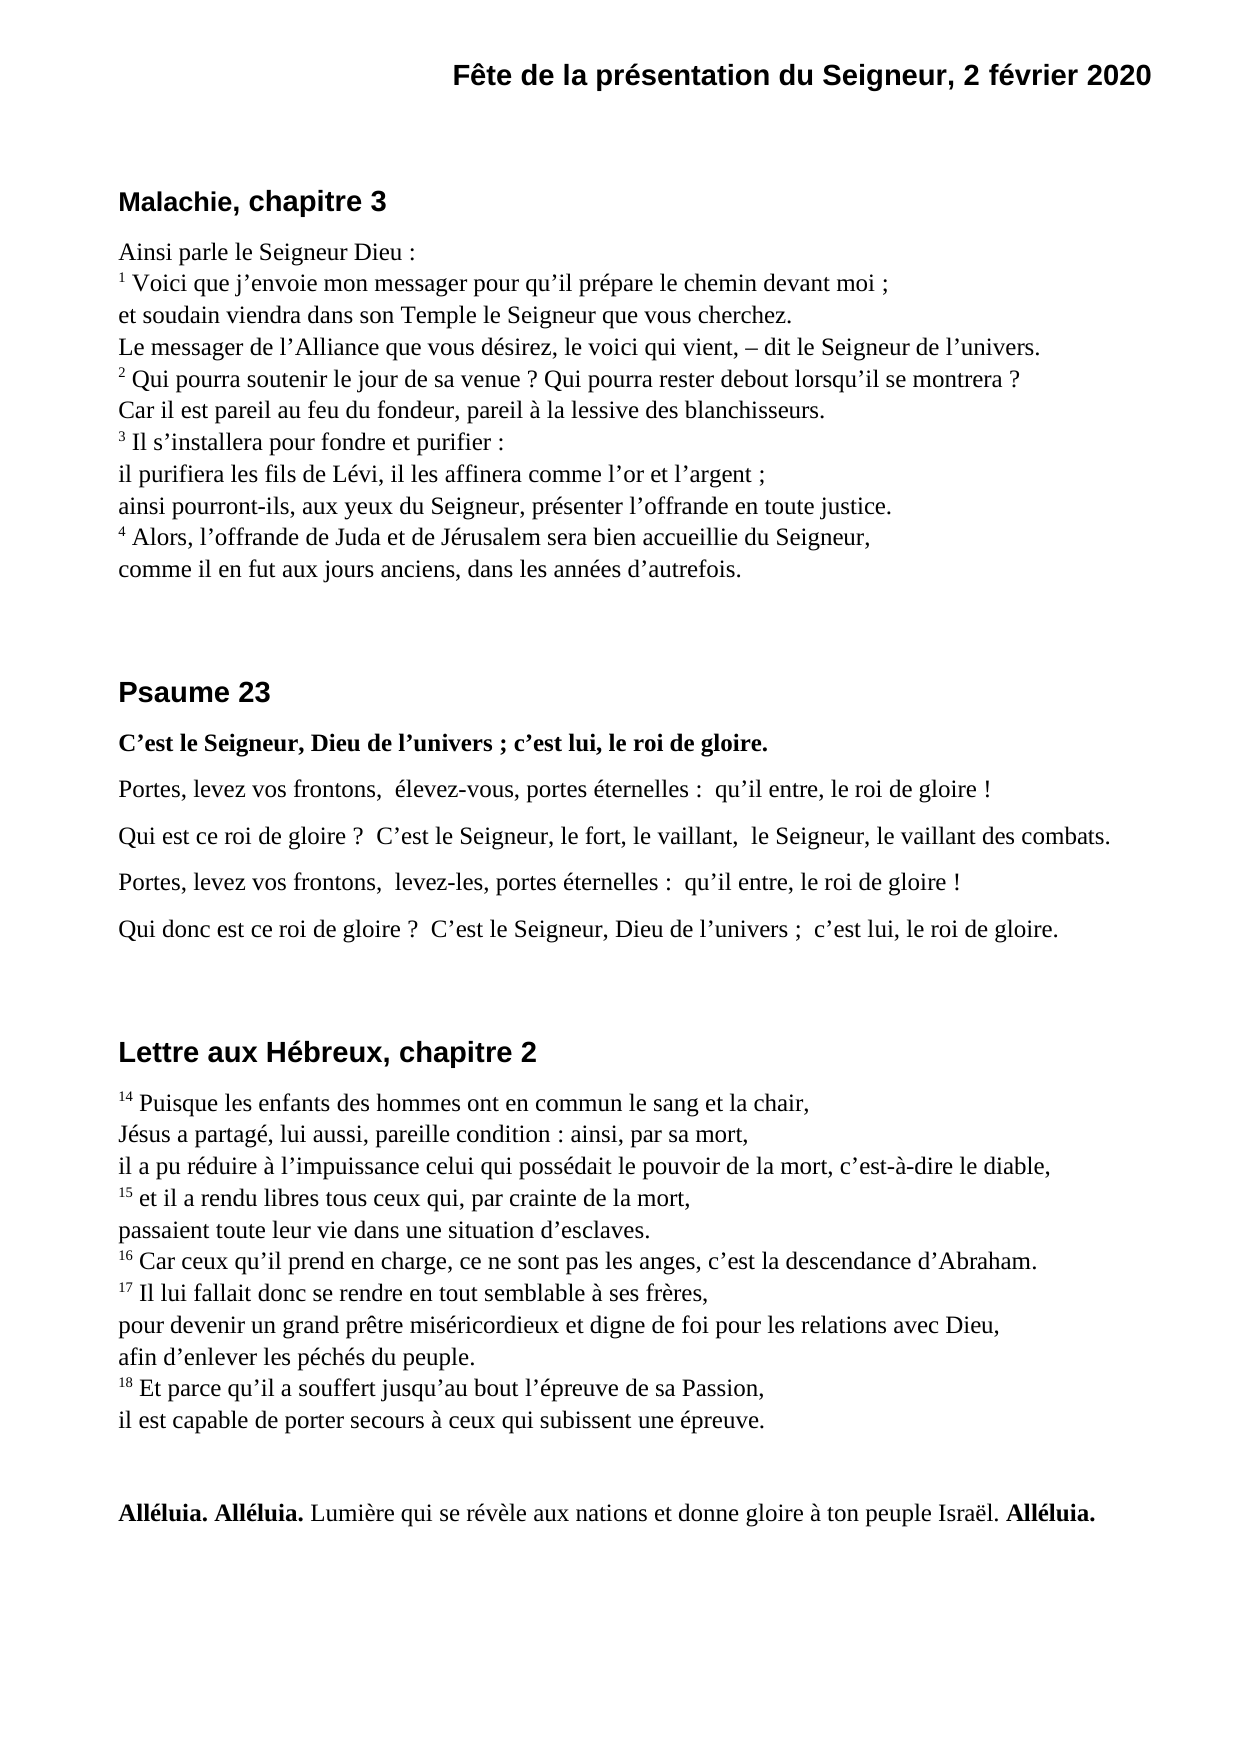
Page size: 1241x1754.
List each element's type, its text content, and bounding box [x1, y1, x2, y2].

text Qui donc est ce roi de gloire ? C’est le Seigneur, Dieu de l’univers ; c’est lui, le roi de gloire. [118, 915, 1152, 943]
text Qui est ce roi de gloire ? C’est le Seigneur, le fort, le vaillant, le Seigneur, le vaillant des combats. [118, 822, 1152, 850]
text ainsi pourront-ils, aux yeux du Seigneur, présenter l’offrande en toute justice. [118, 492, 1152, 519]
subtitle Lettre aux Hébreux, chapitre 2 [118, 1036, 1152, 1069]
text il a pu réduire à l’impuissance celui qui possédait le pouvoir de la mort, c’est-à-dire le diable, [118, 1152, 1152, 1180]
text Portes, levez vos frontons, élevez-vous, portes éternelles : qu’il entre, le roi de gloire ! [118, 775, 1152, 803]
text comme il en fut aux jours anciens, dans les années d’autrefois. [118, 555, 1152, 583]
subtitle Malachie, chapitre 3 [118, 185, 1152, 218]
text Car il est pareil au feu du fondeur, pareil à la lessive des blanchisseurs. [118, 396, 1152, 424]
text Le messager de l’Alliance que vous désirez, le voici qui vient, – dit le Seigneur de l’univers. [118, 333, 1152, 361]
subtitle Fête de la présentation du Seigneur, 2 février 2020 [118, 59, 1152, 92]
text 1 Voici que j’envoie mon messager pour qu’il prépare le chemin devant moi ; [118, 269, 1152, 297]
text 16 Car ceux qu’il prend en charge, ce ne sont pas les anges, c’est la descendance d’Abraham. [118, 1247, 1152, 1275]
text C’est le Seigneur, Dieu de l’univers ; c’est lui, le roi de gloire. [118, 729, 1152, 757]
text afin d’enlever les péchés du peuple. [118, 1343, 1152, 1371]
text il purifiera les fils de Lévi, il les affinera comme l’or et l’argent ; [118, 460, 1152, 488]
text 18 Et parce qu’il a souffert jusqu’au bout l’épreuve de sa Passion, [118, 1374, 1152, 1402]
text Jésus a partagé, lui aussi, pareille condition : ainsi, par sa mort, [118, 1120, 1152, 1148]
text 3 Il s’installera pour fondre et purifier : [118, 428, 1152, 456]
text Portes, levez vos frontons, levez-les, portes éternelles : qu’il entre, le roi de gloire ! [118, 868, 1152, 896]
text 14 Puisque les enfants des hommes ont en commun le sang et la chair, [118, 1089, 1152, 1116]
text 17 Il lui fallait donc se rendre en tout semblable à ses frères, [118, 1279, 1152, 1307]
text il est capable de porter secours à ceux qui subissent une épreuve. [118, 1406, 1152, 1434]
text Ainsi parle le Seigneur Dieu : [118, 238, 1152, 265]
text 15 et il a rendu libres tous ceux qui, par crainte de la mort, [118, 1184, 1152, 1212]
text 2 Qui pourra soutenir le jour de sa venue ? Qui pourra rester debout lorsqu’il se montrera ? [118, 365, 1152, 392]
text passaient toute leur vie dans une situation d’esclaves. [118, 1216, 1152, 1243]
subtitle Psaume 23 [118, 676, 1152, 709]
text 4 Alors, l’offrande de Juda et de Jérusalem sera bien accueillie du Seigneur, [118, 523, 1152, 551]
text pour devenir un grand prêtre miséricordieux et digne de foi pour les relations avec Dieu, [118, 1311, 1152, 1339]
text Alléluia. Alléluia. Lumière qui se révèle aux nations et donne gloire à ton peuple Israël. Alléluia. [118, 1499, 1152, 1527]
text et soudain viendra dans son Temple le Seigneur que vous cherchez. [118, 301, 1152, 329]
